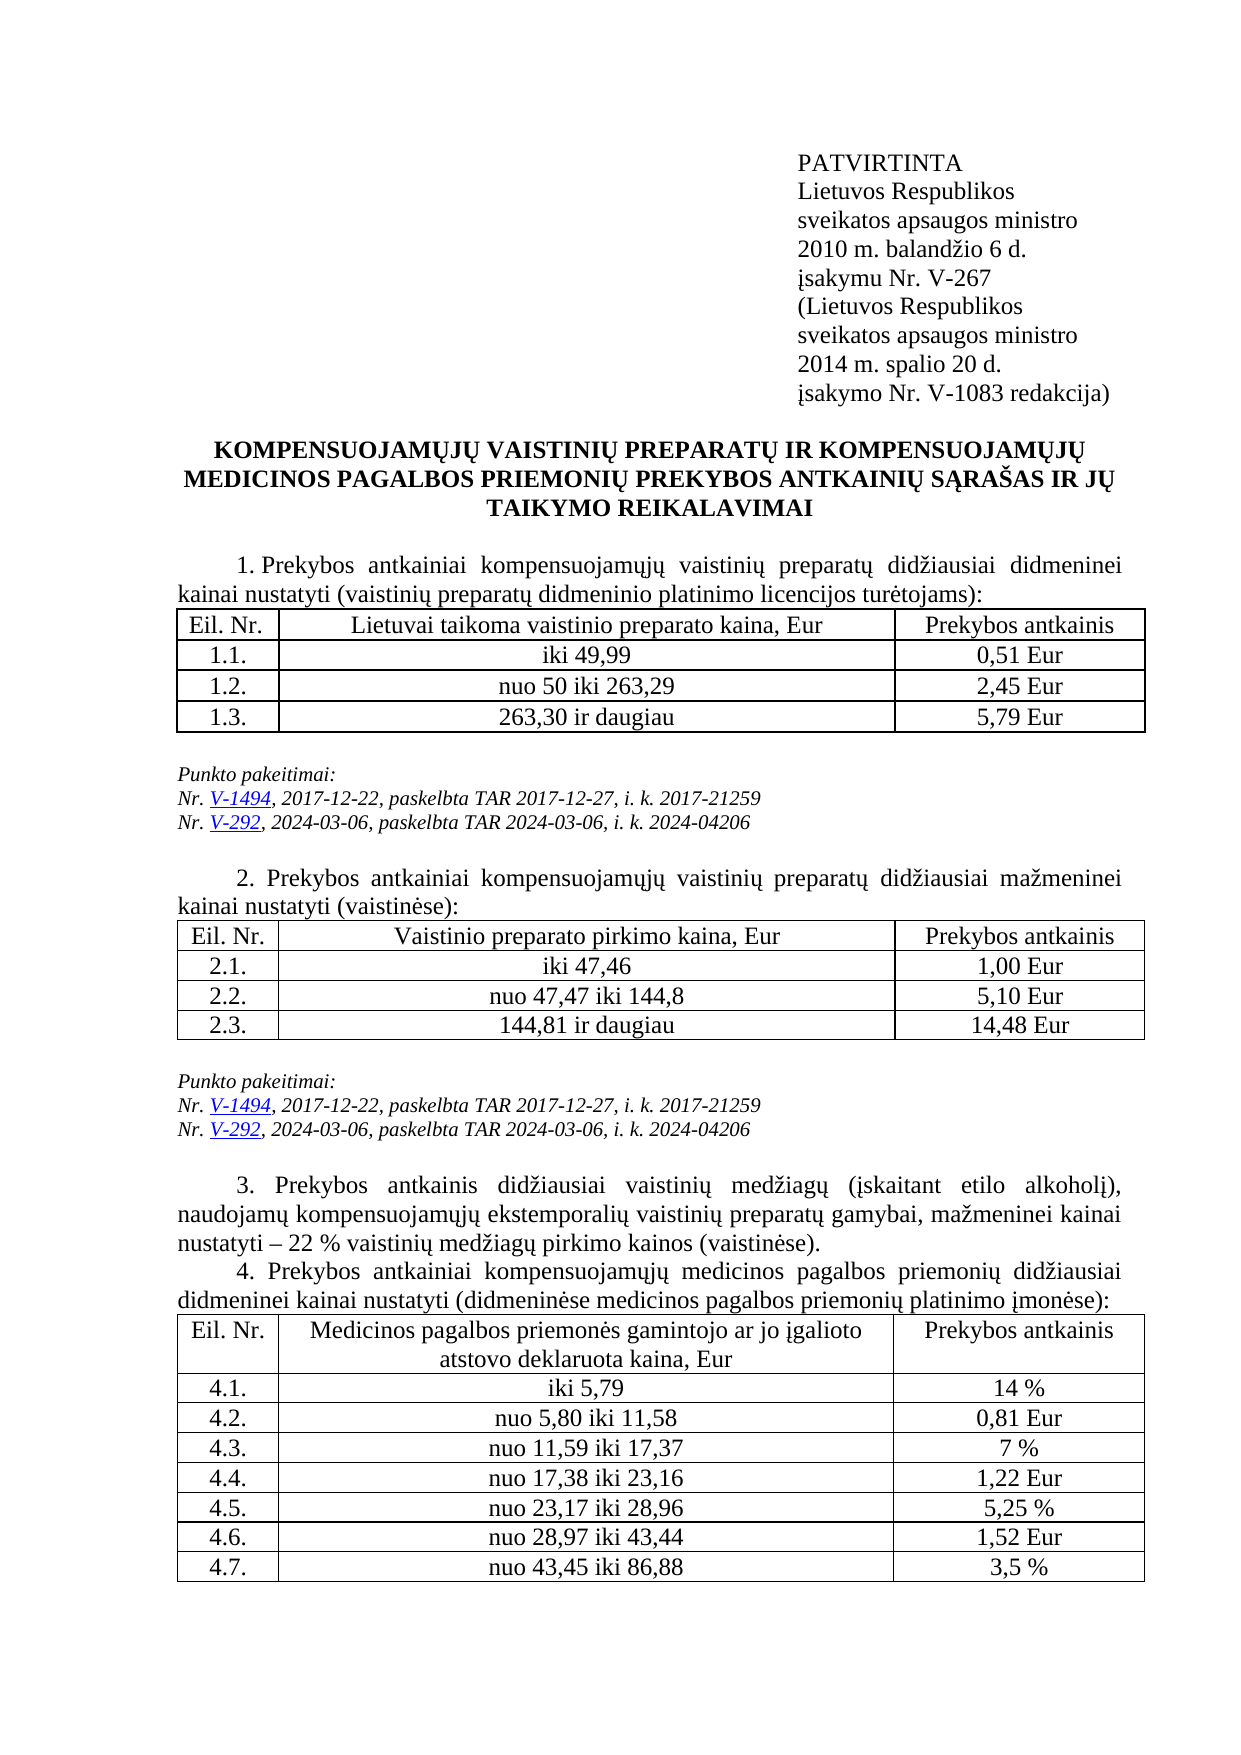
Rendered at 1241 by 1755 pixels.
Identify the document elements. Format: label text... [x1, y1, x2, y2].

table_cell iki 5,79 [279, 1374, 893, 1402]
table_cell 1.2. [178, 671, 278, 700]
table_cell 3,5 % [894, 1552, 1144, 1581]
table_cell 0,51 Eur [896, 641, 1144, 669]
text 4. Prekybos antkainiai kompensuojamųjų medicinos pagalbos priemonių didžiausiai didmeninei kainai nustatyti (didmeninėse medicinos pagalbos priemonių platinimo įmonėse): [177, 1256, 1122, 1314]
table_cell 5,25 % [894, 1493, 1144, 1521]
table_cell 1,52 Eur [894, 1523, 1144, 1551]
text Lietuvos Respublikos [177, 176, 1122, 205]
table_cell 4.7. [178, 1552, 278, 1581]
table_header Eil. Nr. [178, 610, 278, 638]
table_cell 1.3. [178, 702, 278, 731]
table_cell 1,22 Eur [894, 1463, 1144, 1492]
table_cell iki 49,99 [280, 641, 894, 669]
table_cell 2.1. [178, 951, 278, 980]
table_cell 1.1. [178, 641, 278, 669]
table_header Medicinos pagalbos priemonės gamintojo ar jo įgalioto atstovo deklaruota kaina, Eur [279, 1315, 893, 1372]
table_cell nuo 28,97 iki 43,44 [279, 1523, 893, 1551]
text Nr. V-1494, 2017-12-22, paskelbta TAR 2017-12-27, i. k. 2017-21259 [177, 1093, 1122, 1117]
text Nr. V-292, 2024-03-06, paskelbta TAR 2024-03-06, i. k. 2024-04206 [177, 1117, 1122, 1141]
table_header Lietuvai taikoma vaistinio preparato kaina, Eur [280, 610, 894, 638]
text sveikatos apsaugos ministro [177, 205, 1122, 234]
table_cell 14 % [894, 1374, 1144, 1402]
table_cell iki 47,46 [279, 951, 894, 980]
text Punkto pakeitimai: [177, 1069, 1122, 1093]
table_cell nuo 5,80 iki 11,58 [279, 1403, 893, 1432]
text PATVIRTINTA [177, 148, 1122, 176]
table_cell 2.3. [178, 1011, 278, 1039]
table_cell 4.3. [178, 1433, 278, 1462]
table_cell 0,81 Eur [894, 1403, 1144, 1432]
table_cell 2,45 Eur [896, 671, 1144, 700]
table_cell 263,30 ir daugiau [280, 702, 894, 731]
text įsakymo Nr. V-1083 redakcija) [177, 378, 1122, 406]
text (Lietuvos Respublikos [177, 291, 1122, 320]
table_header Vaistinio preparato pirkimo kaina, Eur [279, 921, 894, 950]
table_cell 2.2. [178, 981, 278, 1009]
text 2014 m. spalio 20 d. [177, 349, 1122, 378]
table_cell nuo 23,17 iki 28,96 [279, 1493, 893, 1521]
text įsakymu Nr. V-267 [177, 263, 1122, 291]
table_header Eil. Nr. [178, 921, 278, 950]
text 1. Prekybos antkainiai kompensuojamųjų vaistinių preparatų didžiausiai didmeninei kainai nustatyti (vaistinių preparatų didmeninio platinimo licencijos turėtojams): [177, 550, 1122, 608]
table_header Prekybos antkainis [894, 1315, 1144, 1372]
table_cell 4.1. [178, 1374, 278, 1402]
text Punkto pakeitimai: [177, 762, 1122, 786]
table_cell 144,81 ir daugiau [279, 1011, 894, 1039]
text 3. Prekybos antkainis didžiausiai vaistinių medžiagų (įskaitant etilo alkoholį), naudojamų kompensuojamųjų ekstemporalių vaistinių preparatų gamybai, mažmeninei kainai nustatyti – 22 % vaistinių medžiagų pirkimo kainos (vaistinėse). [177, 1170, 1122, 1256]
table_cell nuo 11,59 iki 17,37 [279, 1433, 893, 1462]
table_cell 5,79 Eur [896, 702, 1144, 731]
table_header Prekybos antkainis [896, 610, 1144, 638]
text KOMPENSUOJAMŲJŲ VAISTINIŲ PREPARATŲ IR KOMPENSUOJAMŲJŲ MEDICINOS PAGALBOS PRIEMONIŲ PREKYBOS ANTKAINIų sąrašas ir jų taikymo reikalavimai [177, 435, 1122, 521]
table_cell nuo 17,38 iki 23,16 [279, 1463, 893, 1492]
table_cell nuo 43,45 iki 86,88 [279, 1552, 893, 1581]
table_cell 7 % [894, 1433, 1144, 1462]
text Nr. V-1494, 2017-12-22, paskelbta TAR 2017-12-27, i. k. 2017-21259 [177, 786, 1122, 810]
table_header Eil. Nr. [178, 1315, 278, 1372]
text sveikatos apsaugos ministro [177, 320, 1122, 349]
table_cell 4.2. [178, 1403, 278, 1432]
table_cell 4.6. [178, 1523, 278, 1551]
table_header Prekybos antkainis [896, 921, 1144, 950]
text 2. Prekybos antkainiai kompensuojamųjų vaistinių preparatų didžiausiai mažmeninei kainai nustatyti (vaistinėse): [177, 863, 1122, 920]
table_cell 14,48 Eur [896, 1011, 1144, 1039]
table_cell 4.5. [178, 1493, 278, 1521]
table_cell nuo 50 iki 263,29 [280, 671, 894, 700]
text 2010 m. balandžio 6 d. [177, 234, 1122, 263]
table_cell 4.4. [178, 1463, 278, 1492]
table_cell 1,00 Eur [896, 951, 1144, 980]
table_cell 5,10 Eur [896, 981, 1144, 1009]
text Nr. V-292, 2024-03-06, paskelbta TAR 2024-03-06, i. k. 2024-04206 [177, 810, 1122, 834]
table_cell nuo 47,47 iki 144,8 [279, 981, 894, 1009]
